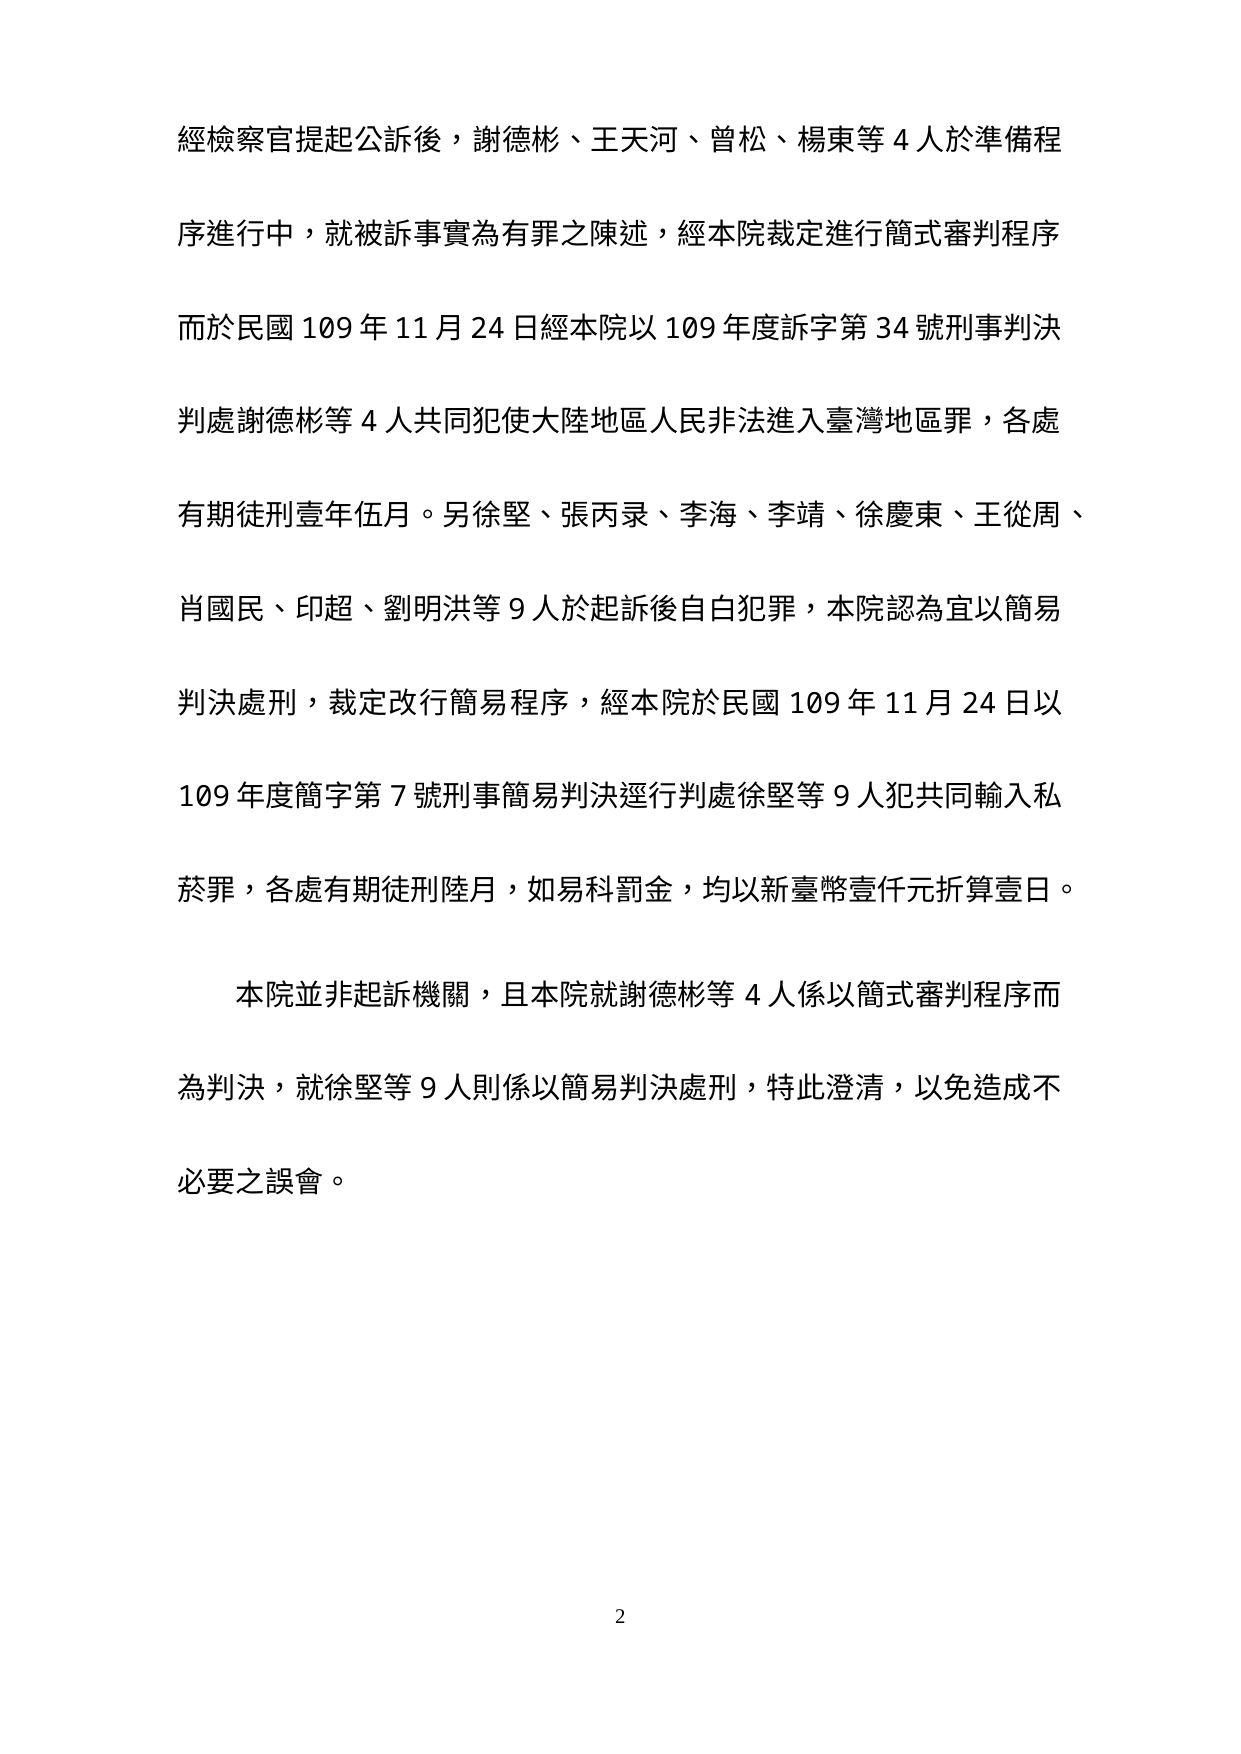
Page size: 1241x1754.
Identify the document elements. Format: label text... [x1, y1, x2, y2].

text 謝德彬等13人違反臺灣地區與大陸地區人民關係條例等案件，經檢察官提起公訴後，謝德彬、王天河、曾松、楊東等4人於準備程序進行中，就被訴事實為有罪之陳述，經本院裁定進行簡式審判程序，而於民國109年11月24日經本院以109年度訴字第34號刑事判決判處謝德彬等4人共同犯使大陸地區人民非法進入臺灣地區罪，各處有期徒刑壹年伍月。另徐堅、張丙录、李海、李靖、徐慶東、王從周、肖國民、印超、劉明洪等9人於起訴後自白犯罪，本院認為宜以簡易判決處刑，裁定改行簡易程序，經本院於民國109年11月24日以109年度簡字第7號刑事簡易判決逕行判處徐堅等9人犯共同輸入私菸罪，各處有期徒刑陸月，如易科罰金，均以新臺幣壹仟元折算壹日。 [177, 96, 1063, 909]
text 本院並非起訴機關，且本院就謝德彬等4人係以簡式審判程序而為判決，就徐堅等9人則係以簡易判決處刑，特此澄清，以免造成不必要之誤會。 [177, 951, 1063, 1201]
